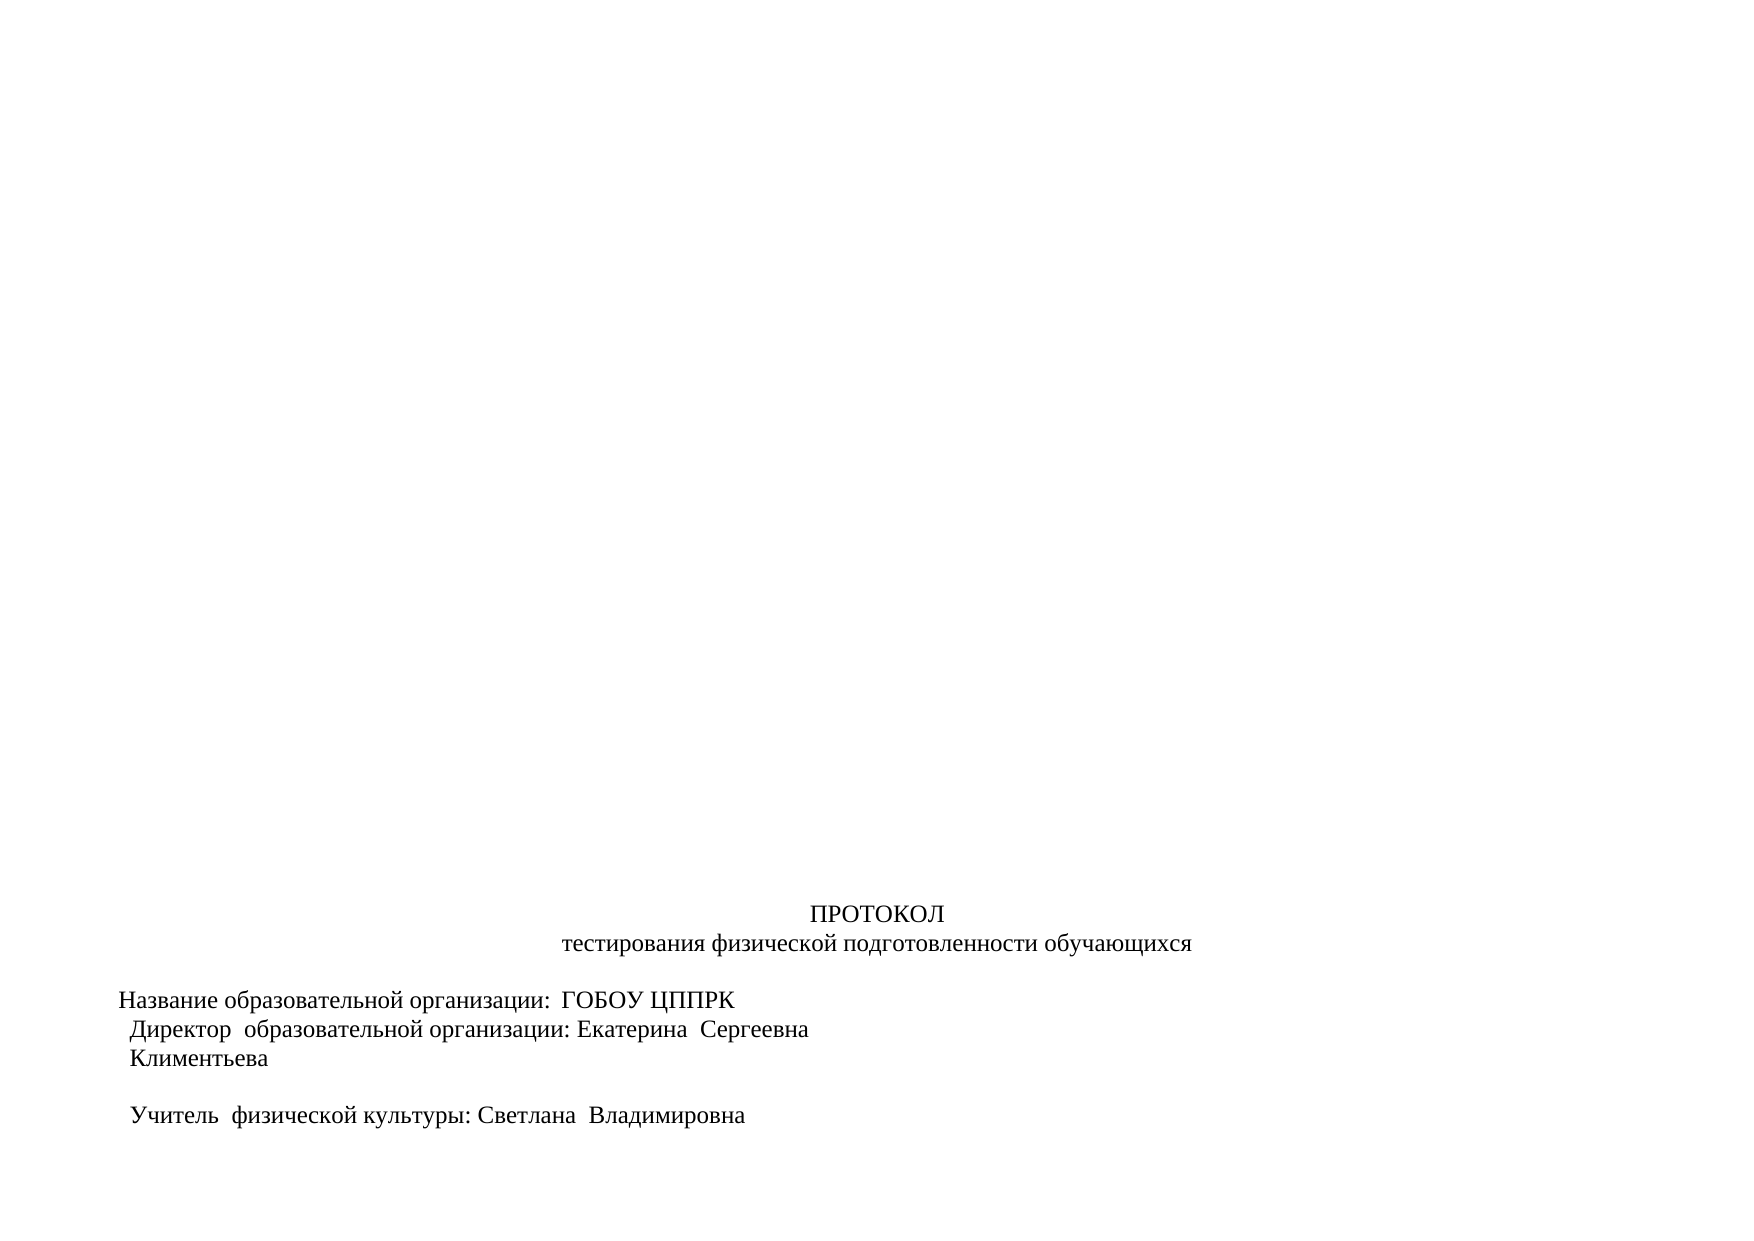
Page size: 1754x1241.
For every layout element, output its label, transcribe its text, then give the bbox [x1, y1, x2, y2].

text тестирования физической подготовленности обучающихся [118, 928, 1636, 957]
text Название образовательной организации: ГОБОУ ЦППРК [118, 986, 1636, 1014]
text ПРОТОКОЛ [118, 899, 1636, 928]
table_header Директор образовательной организации: Екатерина Сергеевна Климентьева Учитель физической культуры: Светлана Владимировна [118, 1014, 853, 1129]
